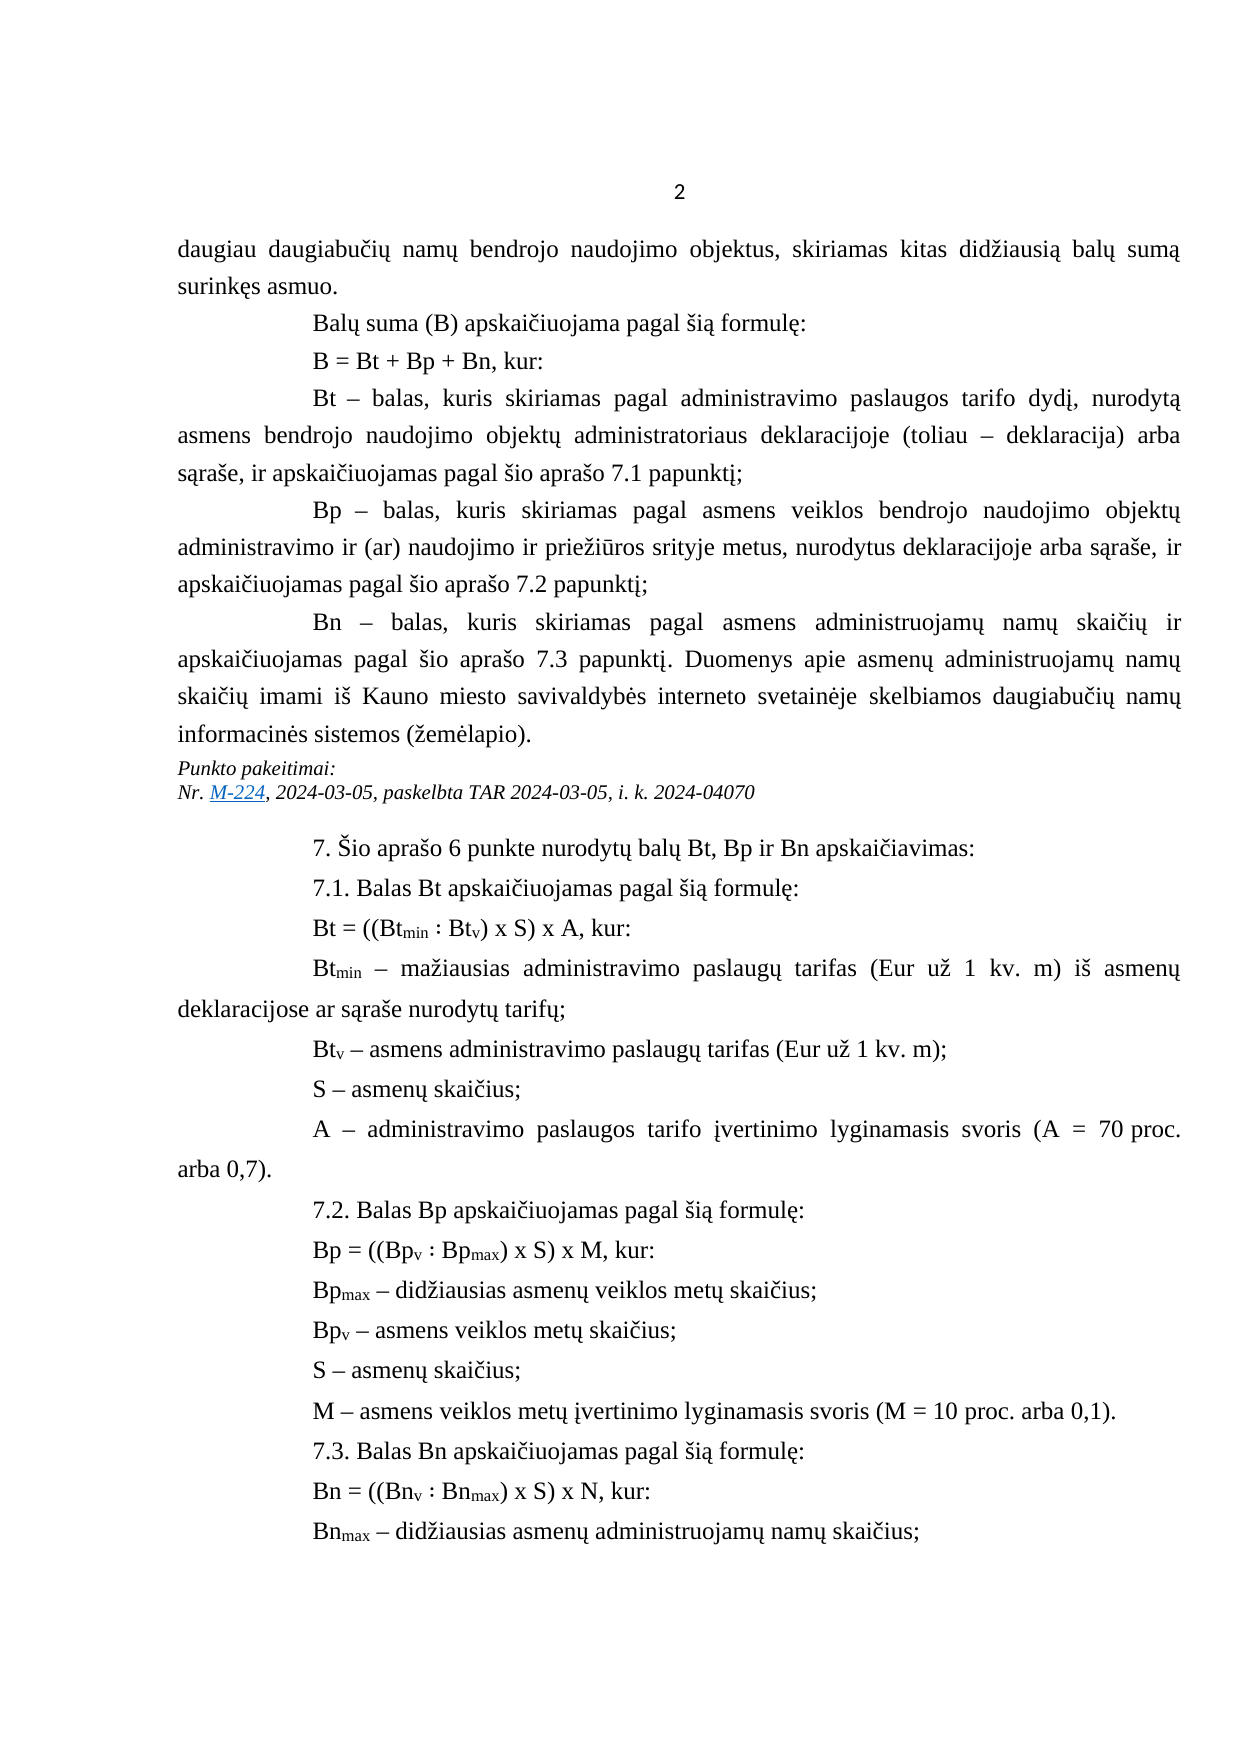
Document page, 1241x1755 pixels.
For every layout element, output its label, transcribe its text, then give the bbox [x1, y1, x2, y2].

text 7.3. Balas Bn apskaičiuojamas pagal šią formulę: [177, 1436, 1181, 1465]
text M – asmens veiklos metų įvertinimo lyginamasis svoris (M = 10 proc. arba 0,1). [177, 1396, 1181, 1424]
text Bn = ((Bnv ꞉ Bnmax) x S) x N, kur: [177, 1476, 1181, 1505]
text Bt = ((Btmin ꞉ Btv) x S) x A, kur: [177, 913, 1181, 942]
text 7. Šio aprašo 6 punkte nurodytų balų Bt, Bp ir Bn apskaičiavimas: [177, 833, 1181, 862]
text Bt – balas, kuris skiriamas pagal administravimo paslaugos tarifo dydį, nurodytą asmens bendrojo naudojimo objektų administratoriaus deklaracijoje (toliau – deklaracija) arba sąraše, ir apskaičiuojamas pagal šio aprašo 7.1 papunktį; [177, 383, 1181, 486]
text Balų suma (B) apskaičiuojama pagal šią formulę: [177, 308, 1181, 337]
text Bn – balas, kuris skiriamas pagal asmens administruojamų namų skaičių ir apskaičiuojamas pagal šio aprašo 7.3 papunktį. Duomenys apie asmenų administruojamų namų skaičių imami iš Kauno miesto savivaldybės interneto svetainėje skelbiamos daugiabučių namų informacinės sistemos (žemėlapio). [177, 607, 1181, 747]
text Bpv – asmens veiklos metų skaičius; [177, 1315, 1181, 1344]
text S – asmenų skaičius; [177, 1074, 1181, 1103]
text Bp – balas, kuris skiriamas pagal asmens veiklos bendrojo naudojimo objektų administravimo ir (ar) naudojimo ir priežiūros srityje metus, nurodytus deklaracijoje arba sąraše, ir apskaičiuojamas pagal šio aprašo 7.2 papunktį; [177, 495, 1181, 598]
text Nr. M-224, 2024-03-05, paskelbta TAR 2024-03-05, i. k. 2024-04070 [177, 780, 1181, 804]
text 7.2. Balas Bp apskaičiuojamas pagal šią formulę: [177, 1195, 1181, 1223]
text Punkto pakeitimai: [177, 756, 1181, 780]
text B = Bt + Bp + Bn, kur: [177, 346, 1181, 374]
text daugiau daugiabučių namų bendrojo naudojimo objektus, skiriamas kitas didžiausią balų sumą surinkęs asmuo. [177, 234, 1181, 300]
text Btv – asmens administravimo paslaugų tarifas (Eur už 1 kv. m); [177, 1034, 1181, 1063]
text Btmin – mažiausias administravimo paslaugų tarifas (Eur už 1 kv. m) iš asmenų deklaracijose ar sąraše nurodytų tarifų; [177, 953, 1181, 1022]
text 7.1. Balas Bt apskaičiuojamas pagal šią formulę: [177, 873, 1181, 902]
text Bpmax – didžiausias asmenų veiklos metų skaičius; [177, 1275, 1181, 1304]
text S – asmenų skaičius; [177, 1356, 1181, 1384]
text A – administravimo paslaugos tarifo įvertinimo lyginamasis svoris (A = 70 proc. arba 0,7). [177, 1114, 1181, 1183]
text Bnmax – didžiausias asmenų administruojamų namų skaičius; [177, 1516, 1181, 1545]
text Bp = ((Bpv ꞉ Bpmax) x S) x M, kur: [177, 1235, 1181, 1264]
